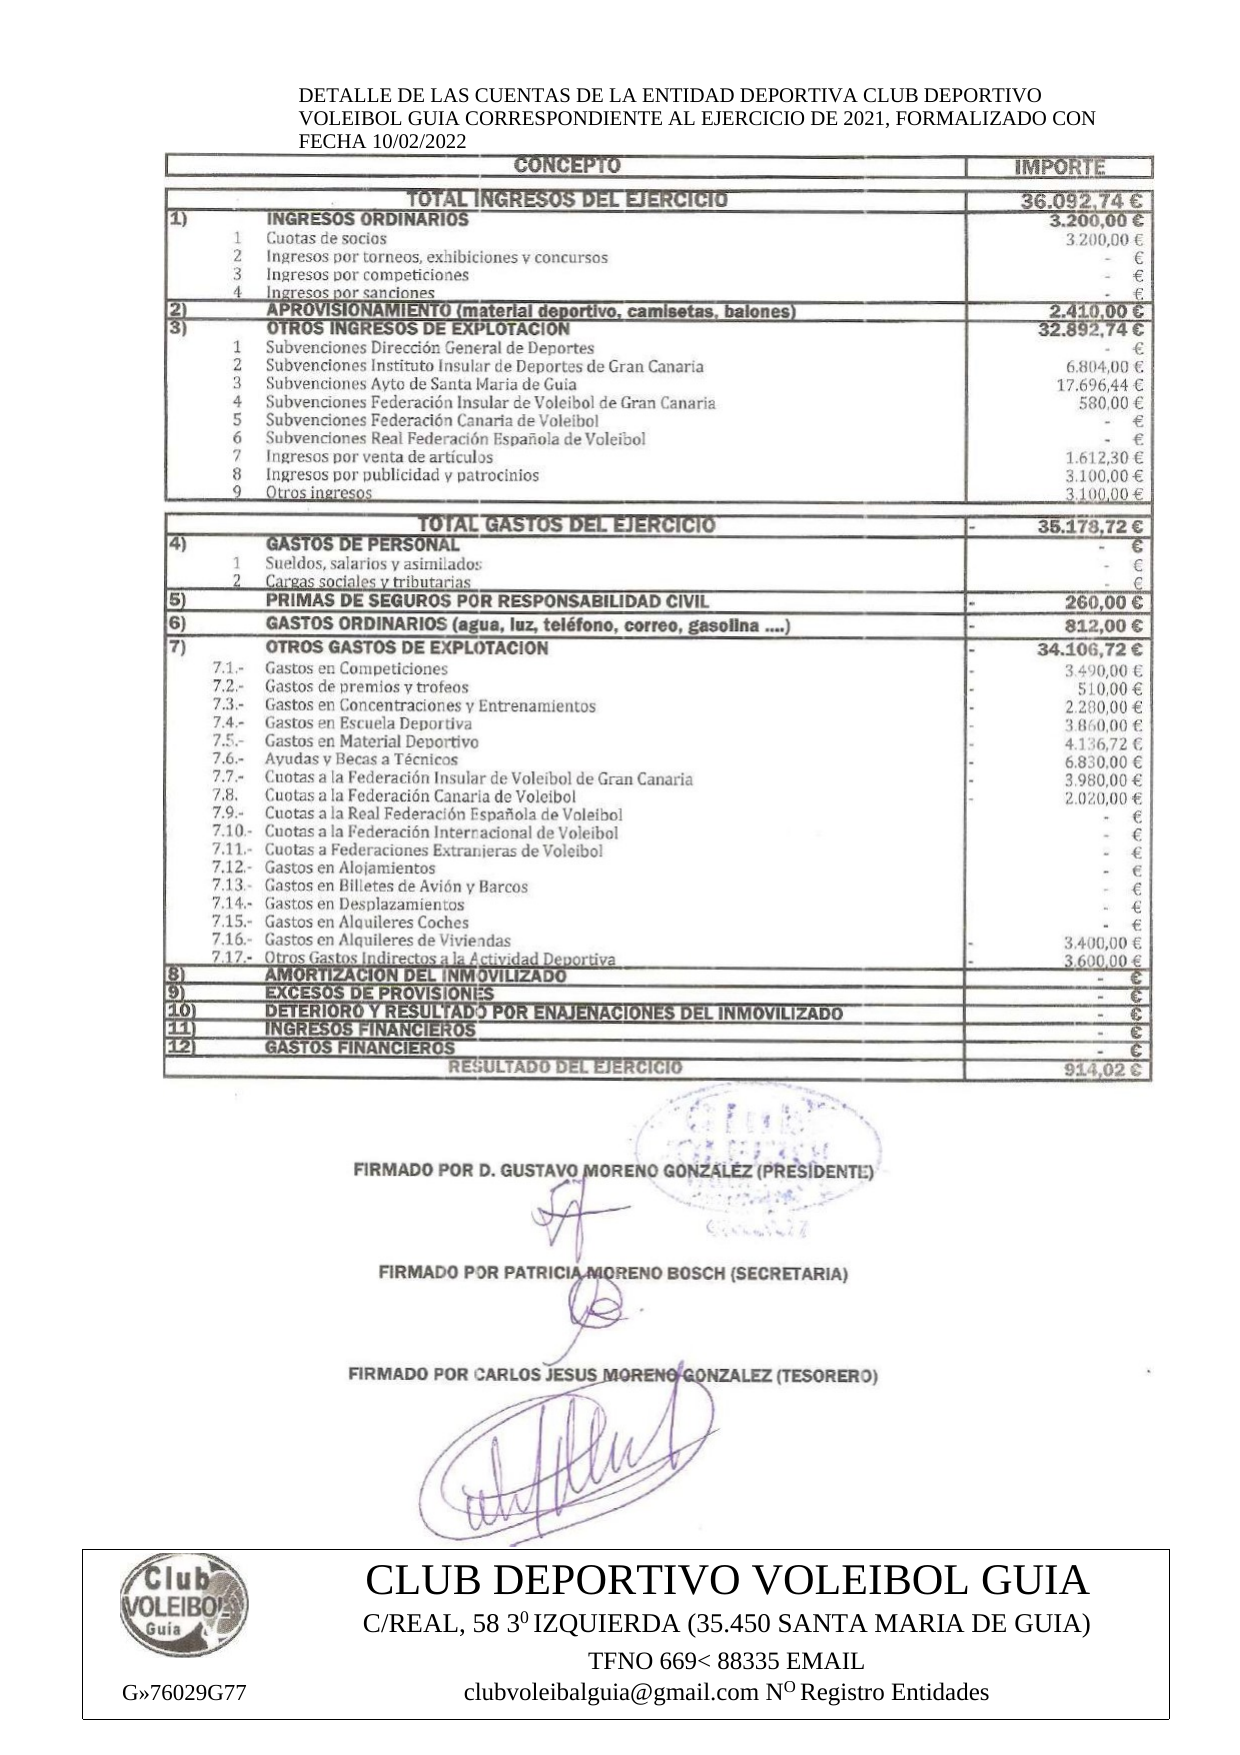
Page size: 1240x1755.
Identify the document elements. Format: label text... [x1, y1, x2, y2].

table_header CLUB DEPORTIVO VOLEIBOL GUIA C/REAL, 58 30 IZQUIERDA (35.450 SANTA MARIA DE GUIA) TFNO 669< 88335 EMAIL clubvoleibalguia@gmail.com NO Registro Entidades [284, 1550, 1169, 1718]
table_header G»76029G77 [83, 1550, 284, 1718]
subtitle DETALLE DE LAS CUENTAS DE LA ENTIDAD DEPORTIVA CLUB DEPORTIVO VOLEIBOL GUIA CORRESPONDIENTE AL EJERCICIO DE 2021, FORMALIZADO CON FECHA 10/02/2022 [298, 84, 1098, 152]
